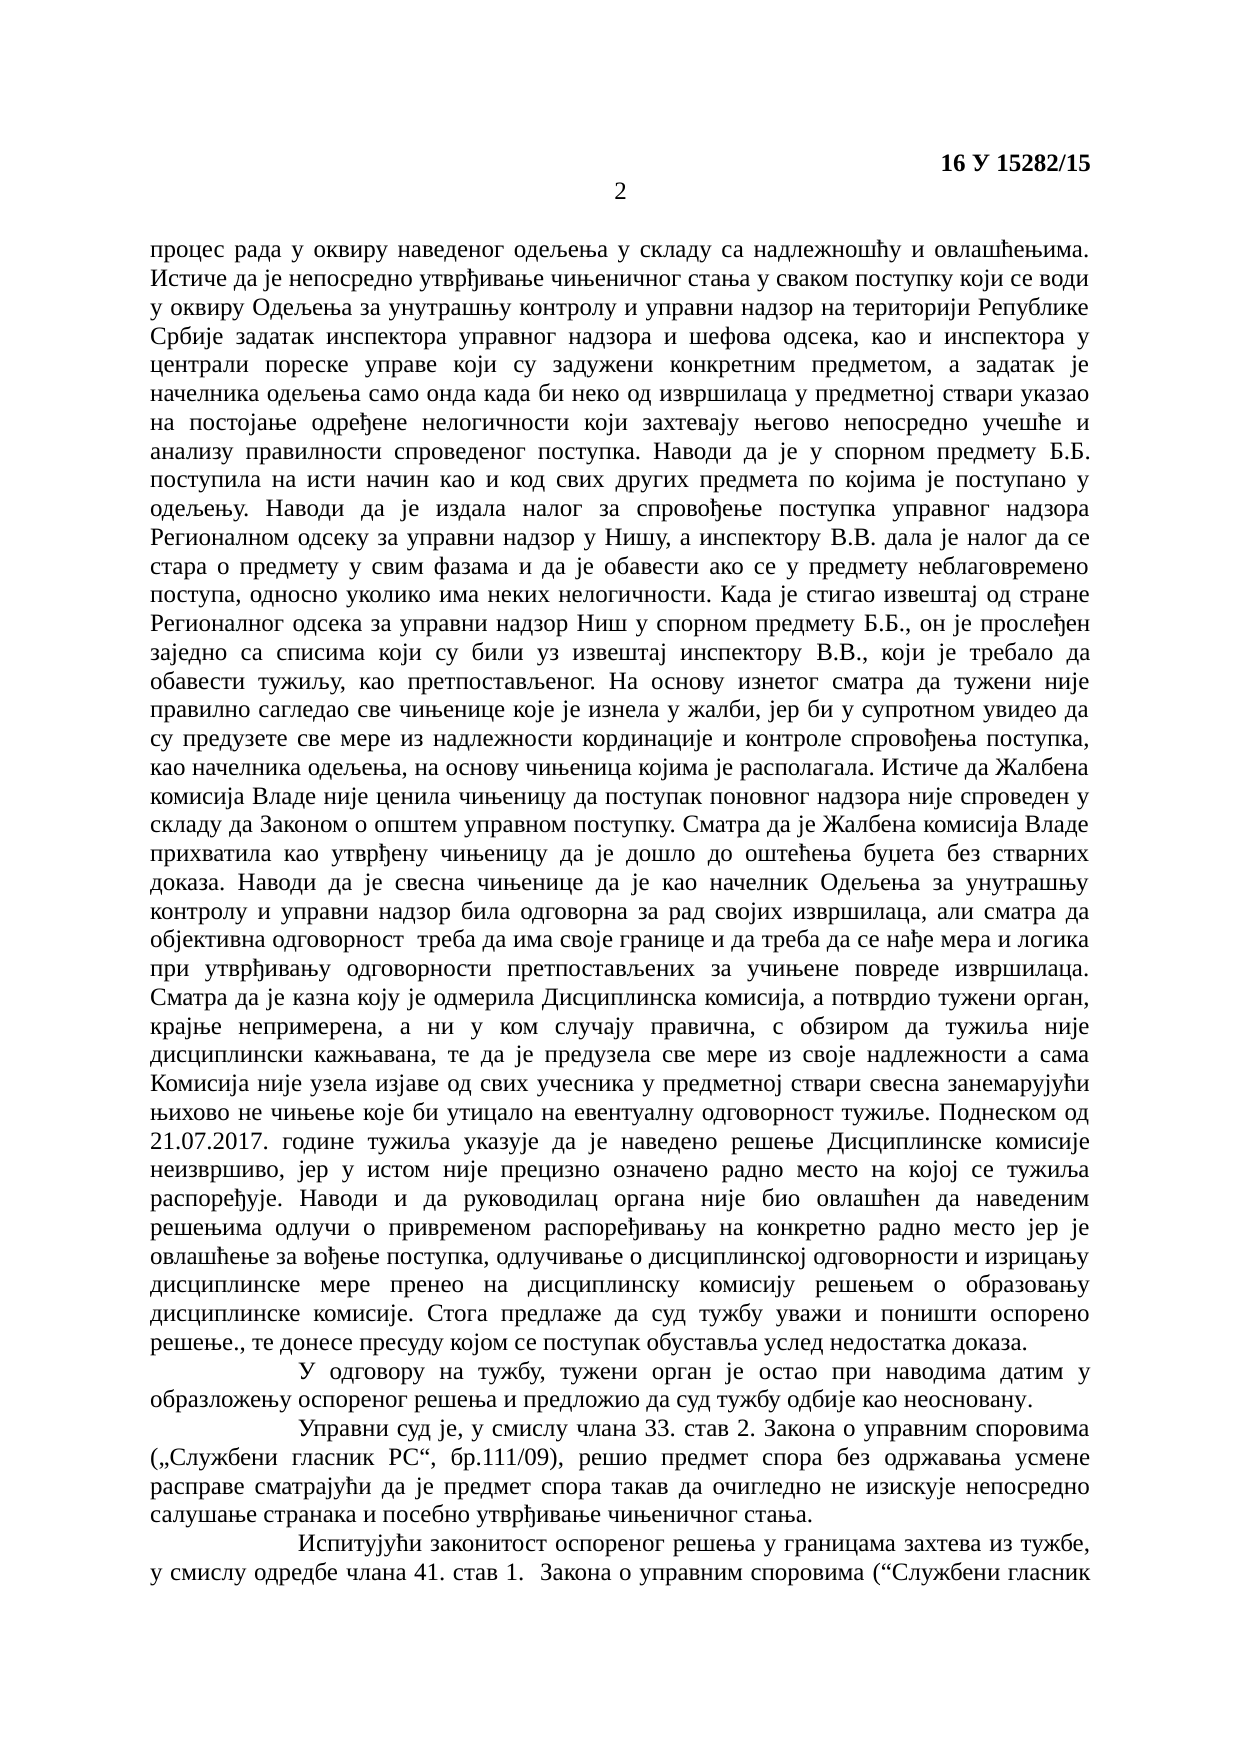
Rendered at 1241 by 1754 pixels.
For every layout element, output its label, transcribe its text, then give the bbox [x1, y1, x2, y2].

text У одговору на тужбу, тужени орган је остао при наводима датим у образложењу оспореног решења и предложио да суд тужбу одбије као неосновану. [150, 1356, 1091, 1413]
text Управни суд је, у смислу члана 33. став 2. Закона о управним споровима („Службени гласник РС“, бр.111/09), решио предмет спора без одржавања усмене расправе сматрајући да је предмет спора такав да очигледно не изискује непосредно салушање странака и посебно утврђивање чињеничног стања. [150, 1413, 1091, 1528]
text процес рада у оквиру наведеног одељења у складу са надлежношћу и овлашћењима. Истиче да је непосредно утврђивање чињеничног стања у сваком поступку који се води у оквиру Одељења за унутрашњу контролу и управни надзор на територији Републике Србије задатак инспектора управног надзора и шефова одсека, као и инспектора у централи пореске управе који су задужени конкретним предметом, а задатак је начелника одељења само онда када би неко од извршилаца у предметној ствари указао на постојање одређене нелогичности који захтевају његово непосредно учешће и анализу правилности спроведеног поступка. Наводи да је у спорном предмету Б.Б. поступила на исти начин као и код свих других предмета по којима је поступано у одељењу. Наводи да је издала налог за спровођење поступка управног надзора Регионалном одсеку за управни надзор у Нишу, а инспектору В.В. дала је налог да се стара о предмету у свим фазама и да је обавести ако се у предмету неблаговремено поступа, односно уколико има неких нелогичности. Када је стигао извештај од стране Регионалног одсека за управни надзор Ниш у спорном предмету Б.Б., он је прослеђен заједно са списима који су били уз извештај инспектору В.В., који је требало да обавести тужиљу, као претпостављеног. На основу изнетог сматра да тужени није правилно сагледао све чињенице које је изнела у жалби, јер би у супротном увидео да су предузете све мере из надлежности кординације и контроле спровођења поступка, као начелника одељења, на основу чињеница којима је располагала. Истиче да Жалбена комисија Владе није ценила чињеницу да поступак поновног надзора није спроведен у складу да Законом о општем управном поступку. Сматра да је Жалбена комисија Владе прихватила као утврђену чињеницу да је дошло до оштећења буџета без стварних доказа. Наводи да је свесна чињенице да је као начелник Одељења за унутрашњу контролу и управни надзор била одговорна за рад својих извршилаца, али сматра да објективна одговорност треба да има своје границе и да треба да се нађе мера и логика при утврђивању одговорности претпостављених за учињене повреде извршилаца. Сматра да је казна коју је одмерила Дисциплинска комисија, а потврдио тужени орган, крајње непримерена, а ни у ком случају правична, с обзиром да тужиља није дисциплински кажњавана, те да је предузела све мере из своје надлежности а сама Комисија није узела изјаве од свих учесника у предметној ствари свесна занемарујући њихово не чињење које би утицало на евентуалну одговорност тужиље. Поднеском од 21.07.2017. године тужиља указује да је наведено решење Дисциплинске комисије неизвршиво, јер у истом није прецизно означено радно место на којој се тужиља распоређује. Наводи и да руководилац органа није био овлашћен да наведеним решењима одлучи о привременом распоређивању на конкретно радно место јер је овлашћење за вођење поступка, одлучивање о дисциплинској одговорности и изрицању дисциплинске мере пренео на дисциплинску комисију решењем о образовању дисциплинске комисије. Стога предлаже да суд тужбу уважи и поништи оспорено решење., те донесе пресуду којом се поступак обуставља услед недостатка доказа. [150, 234, 1091, 1356]
text Испитујући законитост оспореног решења у границама захтева из тужбе, у смислу одредбе члана 41. став 1. Закона о управним споровима (“Службени гласник [150, 1528, 1091, 1586]
